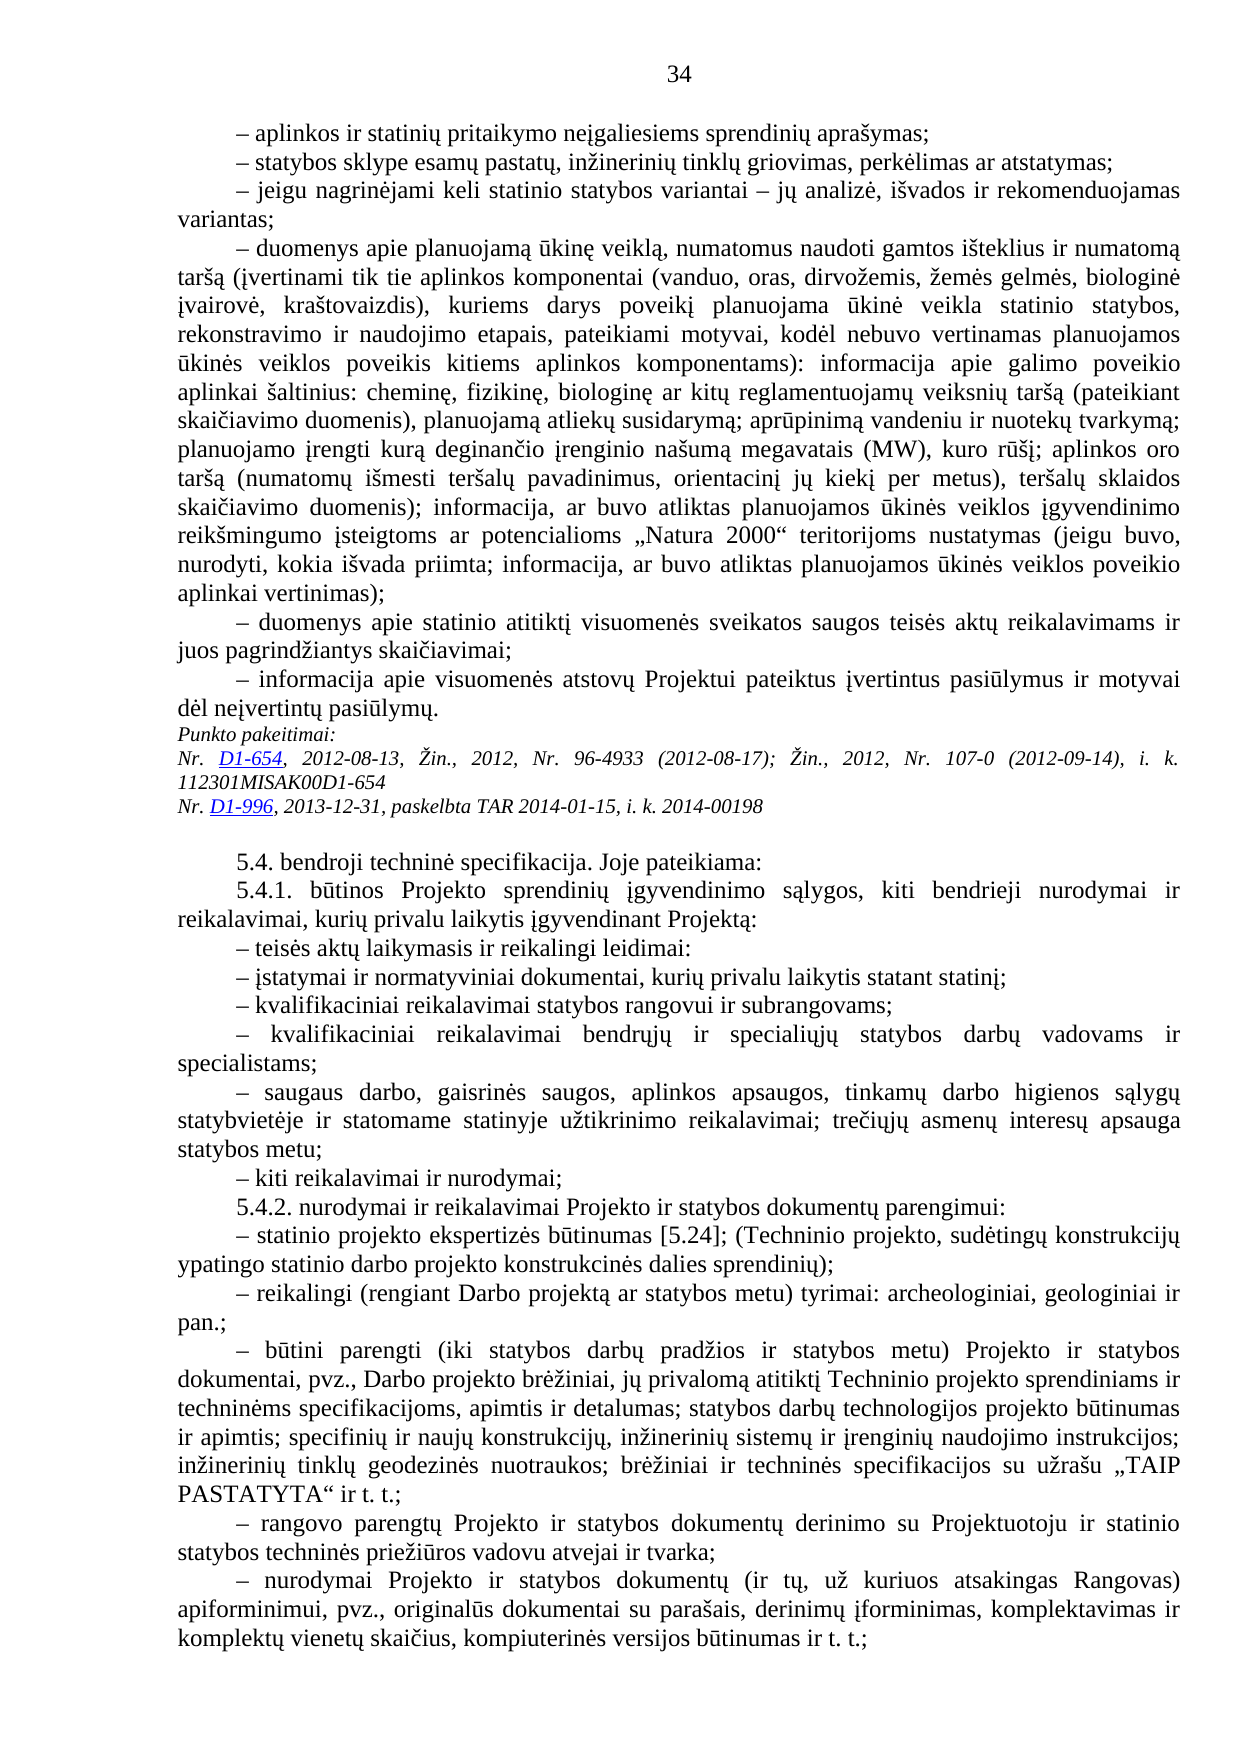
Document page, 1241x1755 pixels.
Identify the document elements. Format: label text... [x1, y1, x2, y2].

text Nr. D1-654, 2012-08-13, Žin., 2012, Nr. 96-4933 (2012-08-17); Žin., 2012, Nr. 107-0 (2012-09-14), i. k. 112301MISAK00D1-654 [177, 746, 1181, 794]
text 5.4.1. būtinos Projekto sprendinių įgyvendinimo sąlygos, kiti bendrieji nurodymai ir reikalavimai, kurių privalu laikytis įgyvendinant Projektą: [177, 876, 1181, 933]
text – reikalingi (rengiant Darbo projektą ar statybos metu) tyrimai: archeologiniai, geologiniai ir pan.; [177, 1278, 1181, 1336]
text Nr. D1-996, 2013-12-31, paskelbta TAR 2014-01-15, i. k. 2014-00198 [177, 794, 1181, 818]
text – aplinkos ir statinių pritaikymo neįgaliesiems sprendinių aprašymas; [177, 118, 1181, 147]
text – informacija apie visuomenės atstovų Projektui pateiktus įvertintus pasiūlymus ir motyvai dėl neįvertintų pasiūlymų. [177, 664, 1181, 722]
text – saugaus darbo, gaisrinės saugos, aplinkos apsaugos, tinkamų darbo higienos sąlygų statybvietėje ir statomame statinyje užtikrinimo reikalavimai; trečiųjų asmenų interesų apsauga statybos metu; [177, 1077, 1181, 1163]
text – statybos sklype esamų pastatų, inžinerinių tinklų griovimas, perkėlimas ar atstatymas; [177, 147, 1181, 176]
text – kvalifikaciniai reikalavimai statybos rangovui ir subrangovams; [177, 991, 1181, 1019]
text 5.4. bendroji techninė specifikacija. Joje pateikiama: [177, 847, 1181, 876]
text – kvalifikaciniai reikalavimai bendrųjų ir specialiųjų statybos darbų vadovams ir specialistams; [177, 1019, 1181, 1077]
text – įstatymai ir normatyviniai dokumentai, kurių privalu laikytis statant statinį; [177, 962, 1181, 991]
text – kiti reikalavimai ir nurodymai; [177, 1163, 1181, 1192]
text 5.4.2. nurodymai ir reikalavimai Projekto ir statybos dokumentų parengimui: [177, 1192, 1181, 1221]
text – rangovo parengtų Projekto ir statybos dokumentų derinimo su Projektuotoju ir statinio statybos techninės priežiūros vadovu atvejai ir tvarka; [177, 1508, 1181, 1566]
text Punkto pakeitimai: [177, 722, 1181, 746]
text – jeigu nagrinėjami keli statinio statybos variantai – jų analizė, išvados ir rekomenduojamas variantas; [177, 176, 1181, 233]
text – statinio projekto ekspertizės būtinumas [5.24]; (Techninio projekto, sudėtingų konstrukcijų ypatingo statinio darbo projekto konstrukcinės dalies sprendinių); [177, 1221, 1181, 1278]
text – nurodymai Projekto ir statybos dokumentų (ir tų, už kuriuos atsakingas Rangovas) apiforminimui, pvz., originalūs dokumentai su parašais, derinimų įforminimas, komplektavimas ir komplektų vienetų skaičius, kompiuterinės versijos būtinumas ir t. t.; [177, 1566, 1181, 1652]
text – duomenys apie planuojamą ūkinę veiklą, numatomus naudoti gamtos išteklius ir numatomą taršą (įvertinami tik tie aplinkos komponentai (vanduo, oras, dirvožemis, žemės gelmės, biologinė įvairovė, kraštovaizdis), kuriems darys poveikį planuojama ūkinė veikla statinio statybos, rekonstravimo ir naudojimo etapais, pateikiami motyvai, kodėl nebuvo vertinamas planuojamos ūkinės veiklos poveikis kitiems aplinkos komponentams): informacija apie galimo poveikio aplinkai šaltinius: cheminę, fizikinę, biologinę ar kitų reglamentuojamų veiksnių taršą (pateikiant skaičiavimo duomenis), planuojamą atliekų susidarymą; aprūpinimą vandeniu ir nuotekų tvarkymą; planuojamo įrengti kurą deginančio įrenginio našumą megavatais (MW), kuro rūšį; aplinkos oro taršą (numatomų išmesti teršalų pavadinimus, orientacinį jų kiekį per metus), teršalų sklaidos skaičiavimo duomenis); informacija, ar buvo atliktas planuojamos ūkinės veiklos įgyvendinimo reikšmingumo įsteigtoms ar potencialioms „Natura 2000“ teritorijoms nustatymas (jeigu buvo, nurodyti, kokia išvada priimta; informacija, ar buvo atliktas planuojamos ūkinės veiklos poveikio aplinkai vertinimas); [177, 233, 1181, 607]
text – duomenys apie statinio atitiktį visuomenės sveikatos saugos teisės aktų reikalavimams ir juos pagrindžiantys skaičiavimai; [177, 607, 1181, 664]
text – būtini parengti (iki statybos darbų pradžios ir statybos metu) Projekto ir statybos dokumentai, pvz., Darbo projekto brėžiniai, jų privalomą atitiktį Techninio projekto sprendiniams ir techninėms specifikacijoms, apimtis ir detalumas; statybos darbų technologijos projekto būtinumas ir apimtis; specifinių ir naujų konstrukcijų, inžinerinių sistemų ir įrenginių naudojimo instrukcijos; inžinerinių tinklų geodezinės nuotraukos; brėžiniai ir techninės specifikacijos su užrašu „TAIP PASTATYTA“ ir t. t.; [177, 1336, 1181, 1508]
text – teisės aktų laikymasis ir reikalingi leidimai: [177, 933, 1181, 962]
